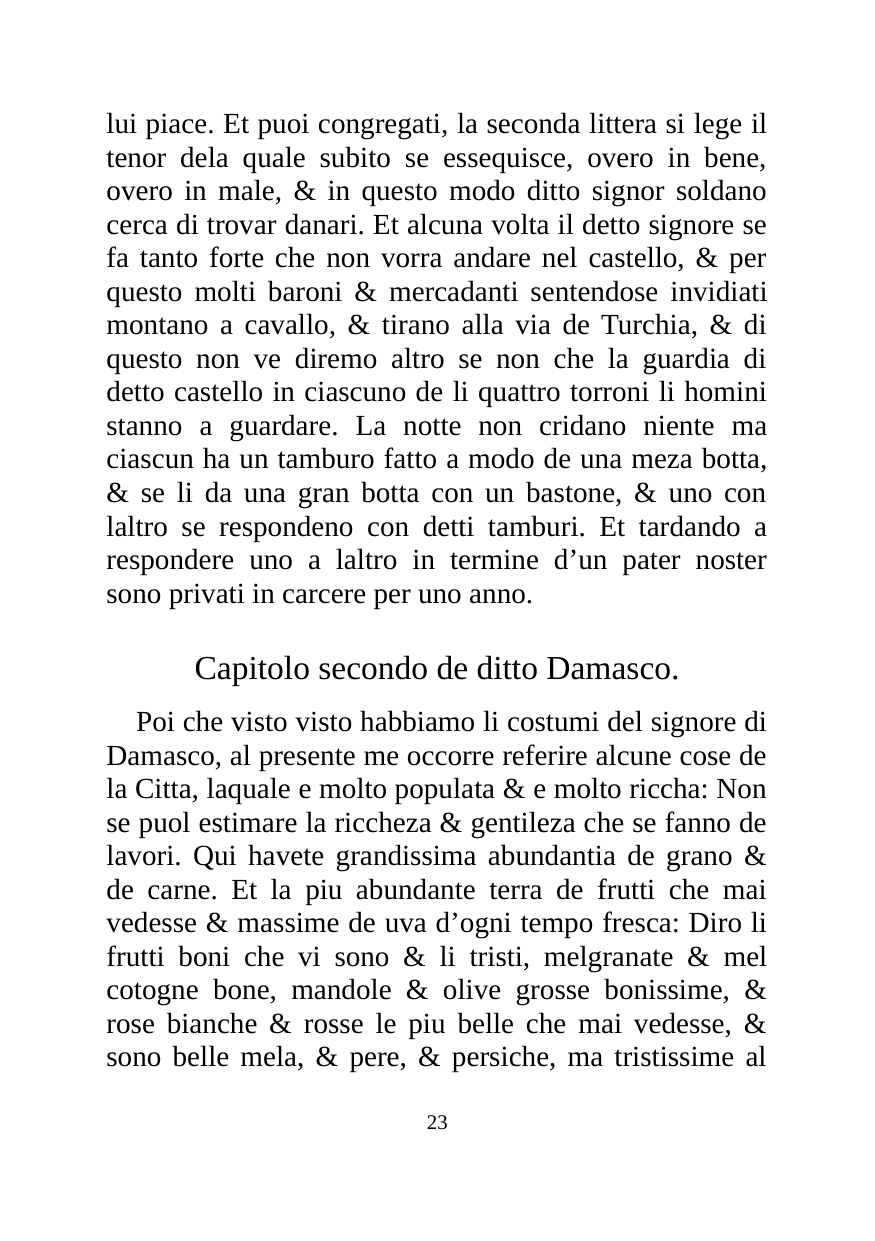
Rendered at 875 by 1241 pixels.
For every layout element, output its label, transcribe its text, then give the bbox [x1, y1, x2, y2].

text Poi che visto visto habbiamo li costumi del signore di Damasco, al presente me occorre referire alcune cose de la Citta, laquale e molto populata & e molto riccha: Non se puol estimare la riccheza & gentileza che se fanno de lavori. Qui havete grandissima abundantia de grano & de carne. Et la piu abundante terra de frutti che mai vedesse & massime de uva d’ogni tempo fresca: Diro li frutti boni che vi sono & li tristi, melgranate & mel cotogne bone, mandole & olive grosse bonissime, & rose bianche & rosse le piu belle che mai vedesse, & sono belle mela, & pere, & persiche, ma tristissime al [106, 704, 768, 1073]
subtitle Capitolo secondo de ditto Damasco. [106, 648, 768, 686]
text lui piace. Et puoi congregati, la seconda littera si lege il tenor dela quale subito se essequisce, overo in bene, overo in male, & in questo modo ditto signor soldano cerca di trovar danari. Et alcuna volta il detto signore se fa tanto forte che non vorra andare nel castello, & per questo molti baroni & mercadanti sentendose invidiati montano a cavallo, & tirano alla via de Turchia, & di questo non ve diremo altro se non che la guardia di detto castello in ciascuno de li quattro torroni li homini stanno a guardare. La notte non cridano niente ma ciascun ha un tamburo fatto a modo de una meza botta, & se li da una gran botta con un bastone, & uno con laltro se respondeno con detti tamburi. Et tardando a respondere uno a laltro in termine d’un pater noster sono privati in carcere per uno anno. [106, 106, 768, 609]
